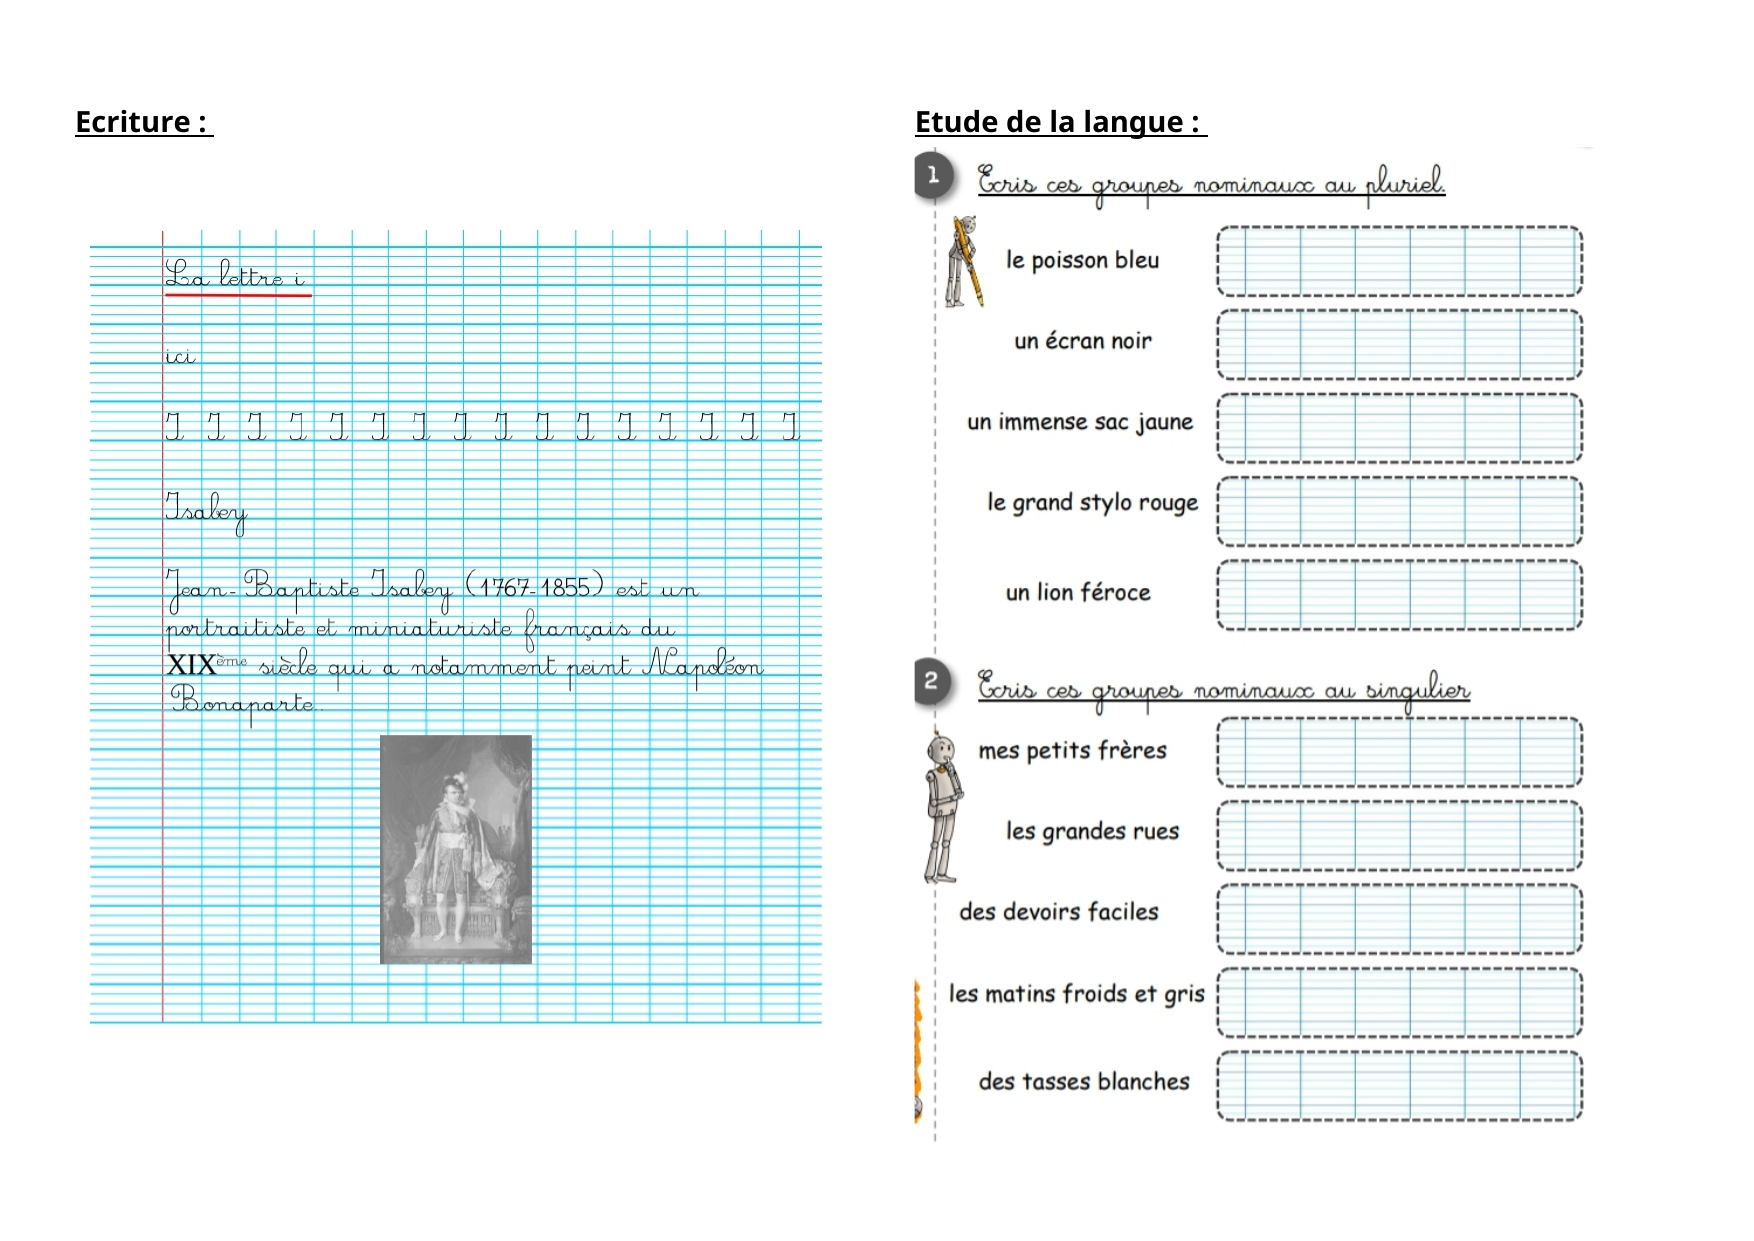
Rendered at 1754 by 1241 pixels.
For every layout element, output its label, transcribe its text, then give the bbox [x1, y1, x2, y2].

text Etude de la langue : [914, 101, 1679, 141]
picture [75, 222, 839, 1050]
text Ecriture : [75, 101, 839, 141]
picture [914, 147, 1646, 1145]
